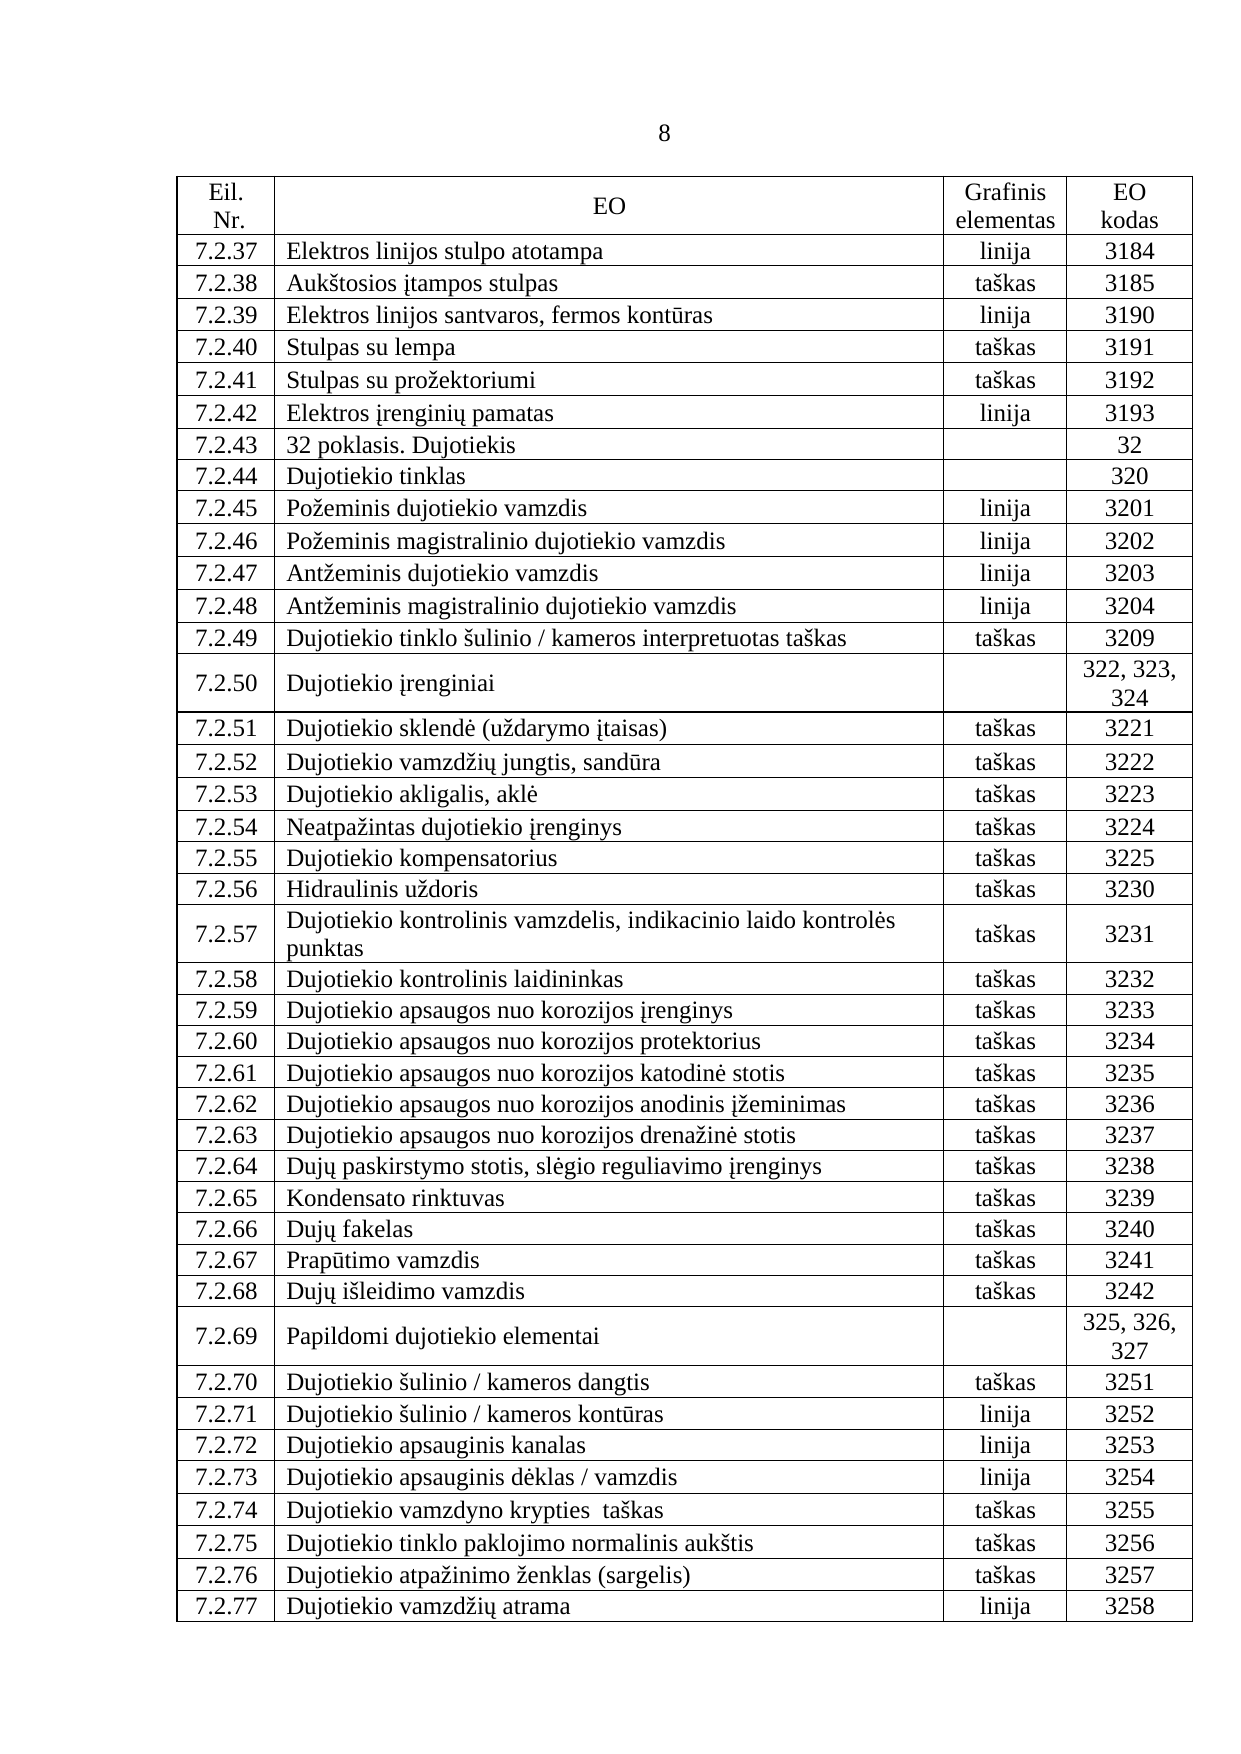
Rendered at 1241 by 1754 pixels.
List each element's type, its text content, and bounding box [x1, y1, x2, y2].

table_cell Dujotiekio apsauginis dėklas / vamzdis [275, 1461, 943, 1493]
table_cell 3242 [1067, 1276, 1192, 1306]
table_cell taškas [944, 1088, 1066, 1118]
table_cell taškas [944, 874, 1066, 904]
table_cell Požeminis dujotiekio vamzdis [275, 491, 943, 523]
table_cell 3255 [1067, 1494, 1192, 1525]
table_cell 3191 [1067, 331, 1192, 362]
table_cell 320 [1067, 460, 1192, 490]
table_cell 7.2.75 [178, 1526, 274, 1558]
table_cell 7.2.70 [178, 1366, 274, 1397]
table_cell 3201 [1067, 491, 1192, 523]
table_cell taškas [944, 842, 1066, 872]
table_cell Dujotiekio šulinio / kameros dangtis [275, 1366, 943, 1397]
table_cell [944, 460, 1066, 490]
table_header Grafinis elementas [944, 177, 1066, 234]
table_cell Dujotiekio apsaugos nuo korozijos katodinė stotis [275, 1057, 943, 1087]
table_cell linija [944, 299, 1066, 329]
table_cell Dujų išleidimo vamzdis [275, 1276, 943, 1306]
table_cell 7.2.74 [178, 1494, 274, 1525]
table_cell 7.2.37 [178, 235, 274, 265]
table_cell Dujotiekio vamzdžių atrama [275, 1591, 943, 1621]
table_cell Dujotiekio apsaugos nuo korozijos anodinis įžeminimas [275, 1088, 943, 1118]
table_cell 3222 [1067, 745, 1192, 777]
table_cell taškas [944, 1494, 1066, 1525]
table_cell 7.2.63 [178, 1120, 274, 1150]
table_cell 7.2.64 [178, 1151, 274, 1181]
table_cell Prapūtimo vamzdis [275, 1245, 943, 1275]
table_cell Elektros įrenginių pamatas [275, 396, 943, 428]
table_cell 7.2.66 [178, 1213, 274, 1243]
table_cell 7.2.59 [178, 995, 274, 1025]
table_cell taškas [944, 1559, 1066, 1589]
table_cell 3204 [1067, 590, 1192, 622]
table_cell taškas [944, 778, 1066, 810]
table_cell 3258 [1067, 1591, 1192, 1621]
table_cell Dujotiekio kontrolinis vamzdelis, indikacinio laido kontrolės punktas [275, 905, 943, 962]
table_cell 7.2.67 [178, 1245, 274, 1275]
table_cell 7.2.72 [178, 1430, 274, 1460]
table_cell 3234 [1067, 1026, 1192, 1056]
table_cell 3225 [1067, 842, 1192, 872]
table_cell 7.2.61 [178, 1057, 274, 1087]
table_cell 3256 [1067, 1526, 1192, 1558]
table_cell taškas [944, 905, 1066, 962]
table_cell 3239 [1067, 1182, 1192, 1212]
table_cell [944, 1307, 1066, 1364]
table_cell Stulpas su lempa [275, 331, 943, 362]
table_cell linija [944, 1461, 1066, 1493]
table_cell [944, 654, 1066, 711]
table_cell taškas [944, 331, 1066, 362]
table_cell Antžeminis dujotiekio vamzdis [275, 557, 943, 589]
table_cell 3232 [1067, 963, 1192, 993]
table_cell 7.2.76 [178, 1559, 274, 1589]
table_cell 7.2.53 [178, 778, 274, 810]
table_cell Dujotiekio sklendė (uždarymo įtaisas) [275, 713, 943, 744]
table_cell taškas [944, 1182, 1066, 1212]
table_cell taškas [944, 995, 1066, 1025]
table_cell Dujotiekio apsaugos nuo korozijos protektorius [275, 1026, 943, 1056]
table_cell taškas [944, 745, 1066, 777]
table_cell Dujotiekio kontrolinis laidininkas [275, 963, 943, 993]
table_cell 7.2.42 [178, 396, 274, 428]
table_cell 7.2.62 [178, 1088, 274, 1118]
table_cell Požeminis magistralinio dujotiekio vamzdis [275, 524, 943, 556]
table_cell [944, 429, 1066, 459]
table_cell Dujotiekio apsaugos nuo korozijos įrenginys [275, 995, 943, 1025]
table_cell 7.2.68 [178, 1276, 274, 1306]
table_cell 325, 326, 327 [1067, 1307, 1192, 1364]
table_cell 3184 [1067, 235, 1192, 265]
table_cell 3231 [1067, 905, 1192, 962]
table_cell Dujotiekio tinklo šulinio / kameros interpretuotas taškas [275, 623, 943, 653]
table_cell 3193 [1067, 396, 1192, 428]
table_cell 7.2.54 [178, 811, 274, 841]
table_cell 322, 323, 324 [1067, 654, 1192, 711]
table_cell linija [944, 235, 1066, 265]
table_cell linija [944, 1430, 1066, 1460]
table_cell Aukštosios įtampos stulpas [275, 266, 943, 298]
table_cell 7.2.45 [178, 491, 274, 523]
table_cell 3237 [1067, 1120, 1192, 1150]
table_cell Dujotiekio atpažinimo ženklas (sargelis) [275, 1559, 943, 1589]
table_cell 7.2.69 [178, 1307, 274, 1364]
table_cell Dujotiekio vamzdžių jungtis, sandūra [275, 745, 943, 777]
table_cell 7.2.38 [178, 266, 274, 298]
table_cell Dujotiekio apsaugos nuo korozijos drenažinė stotis [275, 1120, 943, 1150]
table_cell 3238 [1067, 1151, 1192, 1181]
table_cell 7.2.40 [178, 331, 274, 362]
table_cell 3203 [1067, 557, 1192, 589]
table_cell 3224 [1067, 811, 1192, 841]
table_cell 7.2.60 [178, 1026, 274, 1056]
table_cell 3235 [1067, 1057, 1192, 1087]
table_cell taškas [944, 623, 1066, 653]
table_cell 7.2.65 [178, 1182, 274, 1212]
table_cell 3240 [1067, 1213, 1192, 1243]
table_cell 7.2.49 [178, 623, 274, 653]
table_cell 7.2.46 [178, 524, 274, 556]
table_cell taškas [944, 963, 1066, 993]
table_cell taškas [944, 1245, 1066, 1275]
table_cell Hidraulinis uždoris [275, 874, 943, 904]
table_cell 3252 [1067, 1398, 1192, 1428]
table_cell 3233 [1067, 995, 1192, 1025]
table_cell 3202 [1067, 524, 1192, 556]
table_cell Antžeminis magistralinio dujotiekio vamzdis [275, 590, 943, 622]
table_cell 7.2.71 [178, 1398, 274, 1428]
table_cell Dujų fakelas [275, 1213, 943, 1243]
table_cell Dujotiekio tinklas [275, 460, 943, 490]
table_cell 3223 [1067, 778, 1192, 810]
table_header EO kodas [1067, 177, 1192, 234]
table_cell taškas [944, 1151, 1066, 1181]
table_cell 3257 [1067, 1559, 1192, 1589]
table_cell 7.2.41 [178, 363, 274, 395]
table_cell Elektros linijos stulpo atotampa [275, 235, 943, 265]
table_cell linija [944, 524, 1066, 556]
table_header Eil. Nr. [178, 177, 274, 234]
table_cell taškas [944, 1526, 1066, 1558]
table_cell taškas [944, 713, 1066, 744]
table_cell 7.2.48 [178, 590, 274, 622]
table_cell Elektros linijos santvaros, fermos kontūras [275, 299, 943, 329]
table_cell 7.2.55 [178, 842, 274, 872]
table_cell taškas [944, 1276, 1066, 1306]
table_cell taškas [944, 266, 1066, 298]
table_cell taškas [944, 1366, 1066, 1397]
table_cell linija [944, 590, 1066, 622]
table_cell 7.2.52 [178, 745, 274, 777]
table_cell 7.2.51 [178, 713, 274, 744]
table_cell 3185 [1067, 266, 1192, 298]
table_cell 7.2.73 [178, 1461, 274, 1493]
table_cell Papildomi dujotiekio elementai [275, 1307, 943, 1364]
table_cell 3190 [1067, 299, 1192, 329]
table_cell taškas [944, 1213, 1066, 1243]
table_cell 7.2.47 [178, 557, 274, 589]
table_cell Dujotiekio šulinio / kameros kontūras [275, 1398, 943, 1428]
table_cell Dujotiekio įrenginiai [275, 654, 943, 711]
table_cell 3230 [1067, 874, 1192, 904]
table_cell 7.2.58 [178, 963, 274, 993]
table_cell Dujotiekio akligalis, aklė [275, 778, 943, 810]
table_cell 3192 [1067, 363, 1192, 395]
table_cell linija [944, 1591, 1066, 1621]
table_cell 3254 [1067, 1461, 1192, 1493]
table_cell 3253 [1067, 1430, 1192, 1460]
table_cell 7.2.56 [178, 874, 274, 904]
table_cell 3221 [1067, 713, 1192, 744]
table_cell taškas [944, 1057, 1066, 1087]
table_cell Dujotiekio kompensatorius [275, 842, 943, 872]
table_cell Neatpažintas dujotiekio įrenginys [275, 811, 943, 841]
table_cell Kondensato rinktuvas [275, 1182, 943, 1212]
table_cell linija [944, 396, 1066, 428]
table_cell Dujotiekio apsauginis kanalas [275, 1430, 943, 1460]
table_cell 32 [1067, 429, 1192, 459]
table_cell Dujotiekio tinklo paklojimo normalinis aukštis [275, 1526, 943, 1558]
table_cell 7.2.39 [178, 299, 274, 329]
table_cell 3241 [1067, 1245, 1192, 1275]
table_cell linija [944, 557, 1066, 589]
table_cell Stulpas su prožektoriumi [275, 363, 943, 395]
table_cell 7.2.44 [178, 460, 274, 490]
table_cell 7.2.50 [178, 654, 274, 711]
table_cell taškas [944, 1026, 1066, 1056]
table_cell linija [944, 1398, 1066, 1428]
table_cell Dujotiekio vamzdyno krypties taškas [275, 1494, 943, 1525]
table_cell 7.2.43 [178, 429, 274, 459]
table_cell 3209 [1067, 623, 1192, 653]
table_cell 3236 [1067, 1088, 1192, 1118]
table_cell 7.2.77 [178, 1591, 274, 1621]
table_cell 32 poklasis. Dujotiekis [275, 429, 943, 459]
table_cell 3251 [1067, 1366, 1192, 1397]
table_cell Dujų paskirstymo stotis, slėgio reguliavimo įrenginys [275, 1151, 943, 1181]
table_cell taškas [944, 363, 1066, 395]
table_cell linija [944, 491, 1066, 523]
table_cell taškas [944, 1120, 1066, 1150]
table_cell taškas [944, 811, 1066, 841]
table_header EO [275, 177, 943, 234]
table_cell 7.2.57 [178, 905, 274, 962]
